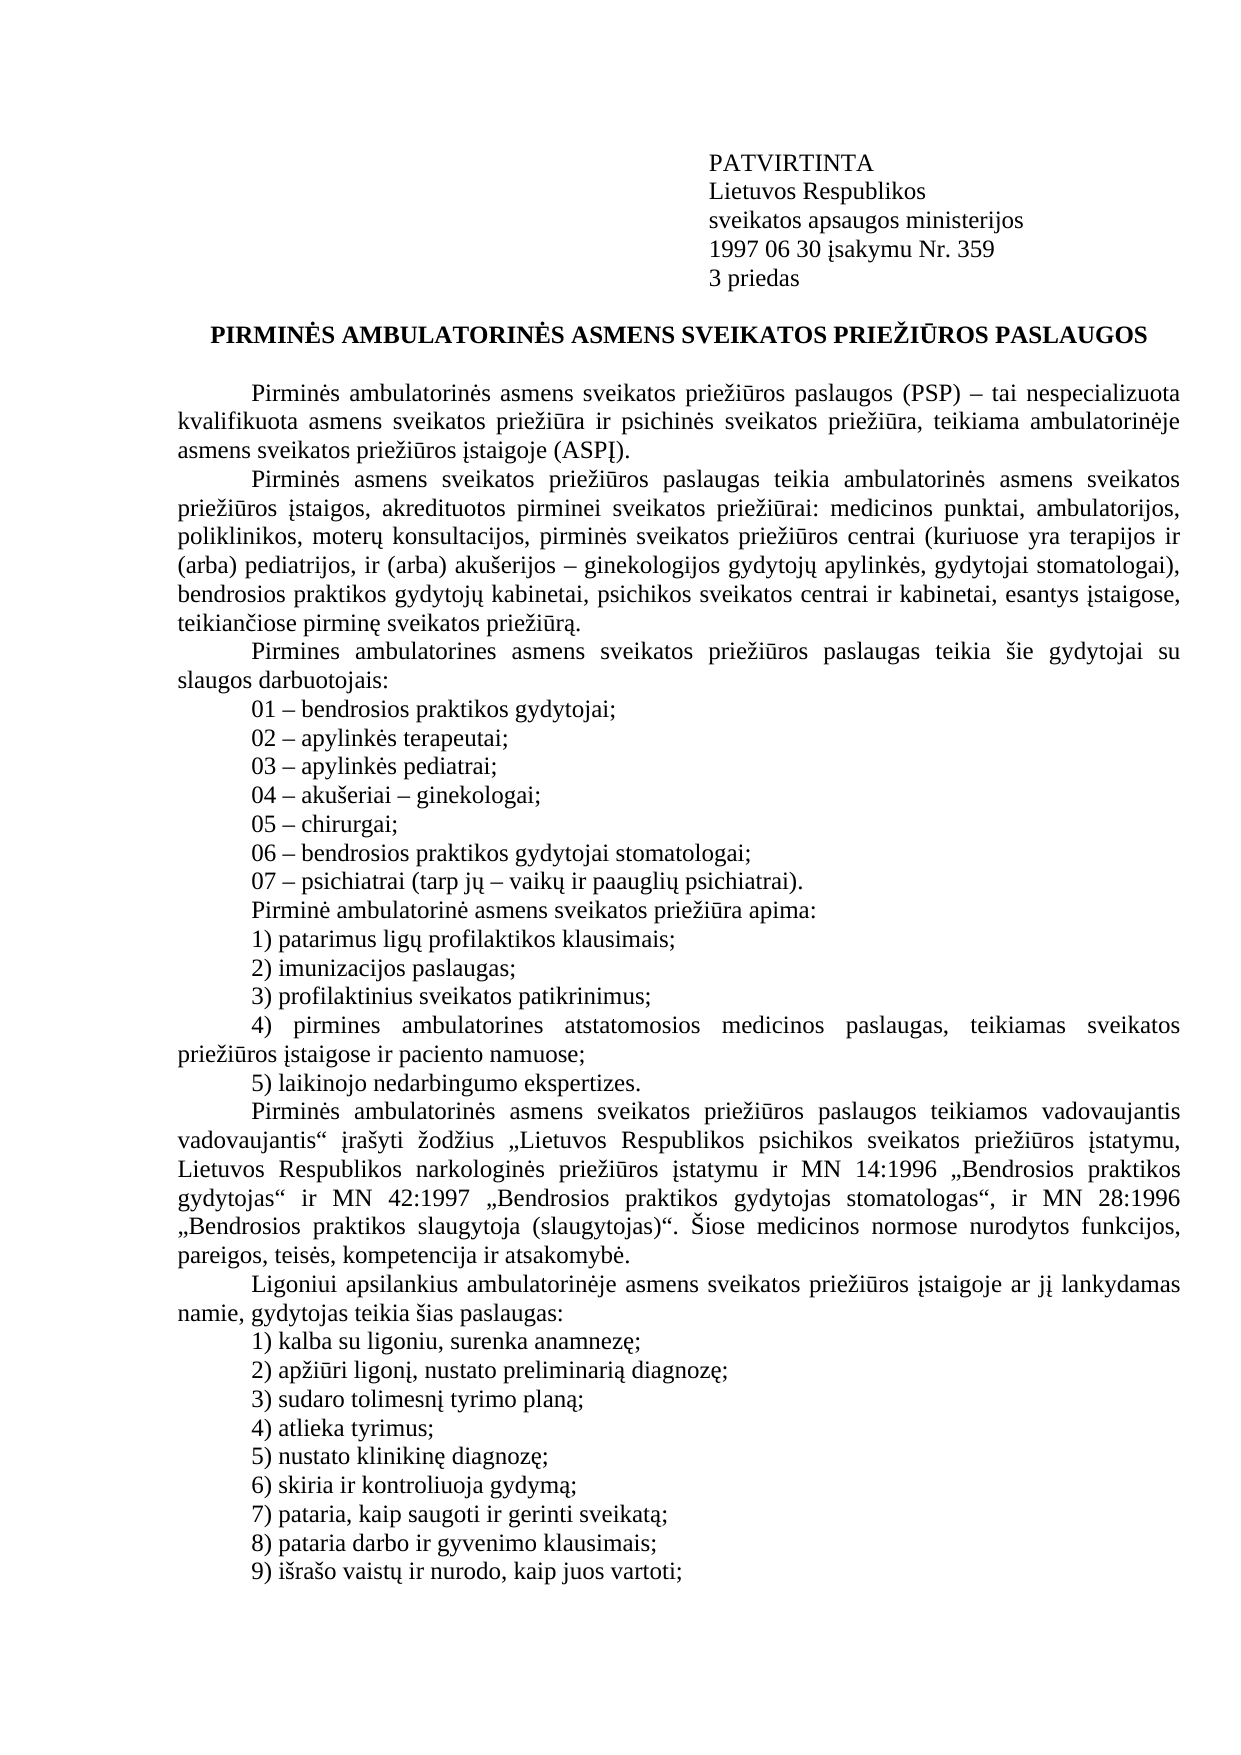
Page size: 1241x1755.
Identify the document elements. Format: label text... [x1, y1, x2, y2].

text PATVIRTINTA [177, 148, 1181, 176]
text 6) skiria ir kontroliuoja gydymą; [177, 1470, 1181, 1499]
text 2) imunizacijos paslaugas; [177, 953, 1181, 981]
text Pirminės ambulatorinės asmens sveikatos priežiūros paslaugos (PSP) – tai nespecializuota kvalifikuota asmens sveikatos priežiūra ir psichinės sveikatos priežiūra, teikiama ambulatorinėje asmens sveikatos priežiūros įstaigoje (ASPĮ). [177, 378, 1181, 464]
text 2) apžiūri ligonį, nustato preliminarią diagnozę; [177, 1355, 1181, 1384]
text 3) sudaro tolimesnį tyrimo planą; [177, 1384, 1181, 1413]
text 07 – psichiatrai (tarp jų – vaikų ir paauglių psichiatrai). [177, 866, 1181, 895]
text 7) pataria, kaip saugoti ir gerinti sveikatą; [177, 1499, 1181, 1528]
text 02 – apylinkės terapeutai; [177, 723, 1181, 751]
text 06 – bendrosios praktikos gydytojai stomatologai; [177, 838, 1181, 866]
text Pirminės ambulatorinės asmens sveikatos priežiūros paslaugos teikiamos vadovaujantis vadovaujantis“ įrašyti žodžius „Lietuvos Respublikos psichikos sveikatos priežiūros įstatymu, Lietuvos Respublikos narkologinės priežiūros įstatymu ir MN 14:1996 „Bendrosios praktikos gydytojas“ ir MN 42:1997 „Bendrosios praktikos gydytojas stomatologas“, ir MN 28:1996 „Bendrosios praktikos slaugytoja (slaugytojas)“. Šiose medicinos normose nurodytos funkcijos, pareigos, teisės, kompetencija ir atsakomybė. [177, 1096, 1181, 1269]
text Pirminės asmens sveikatos priežiūros paslaugas teikia ambulatorinės asmens sveikatos priežiūros įstaigos, akredituotos pirminei sveikatos priežiūrai: medicinos punktai, ambulatorijos, poliklinikos, moterų konsultacijos, pirminės sveikatos priežiūros centrai (kuriuose yra terapijos ir (arba) pediatrijos, ir (arba) akušerijos – ginekologijos gydytojų apylinkės, gydytojai stomatologai), bendrosios praktikos gydytojų kabinetai, psichikos sveikatos centrai ir kabinetai, esantys įstaigose, teikiančiose pirminę sveikatos priežiūrą. [177, 464, 1181, 636]
text sveikatos apsaugos ministerijos [177, 205, 1181, 234]
text 01 – bendrosios praktikos gydytojai; [177, 694, 1181, 723]
text Ligoniui apsilankius ambulatorinėje asmens sveikatos priežiūros įstaigoje ar jį lankydamas namie, gydytojas teikia šias paslaugas: [177, 1269, 1181, 1326]
text 1) kalba su ligoniu, surenka anamnezę; [177, 1326, 1181, 1355]
text 9) išrašo vaistų ir nurodo, kaip juos vartoti; [177, 1556, 1181, 1585]
text 4) pirmines ambulatorines atstatomosios medicinos paslaugas, teikiamas sveikatos priežiūros įstaigose ir paciento namuose; [177, 1010, 1181, 1068]
text Pirmines ambulatorines asmens sveikatos priežiūros paslaugas teikia šie gydytojai su slaugos darbuotojais: [177, 636, 1181, 694]
text 05 – chirurgai; [177, 809, 1181, 838]
text 5) nustato klinikinę diagnozę; [177, 1441, 1181, 1470]
text Lietuvos Respublikos [177, 176, 1181, 205]
text 5) laikinojo nedarbingumo ekspertizes. [177, 1068, 1181, 1096]
text Pirminė ambulatorinė asmens sveikatos priežiūra apima: [177, 895, 1181, 924]
text 1) patarimus ligų profilaktikos klausimais; [177, 924, 1181, 953]
text Pirminės ambulatorinės asmens sveikatos priežiūros paslaugos [177, 320, 1181, 349]
text 04 – akušeriai – ginekologai; [177, 780, 1181, 809]
text 03 – apylinkės pediatrai; [177, 751, 1181, 780]
text 8) pataria darbo ir gyvenimo klausimais; [177, 1528, 1181, 1556]
text 3 priedas [177, 263, 1181, 291]
text 1997 06 30 įsakymu Nr. 359 [177, 234, 1181, 263]
text 3) profilaktinius sveikatos patikrinimus; [177, 981, 1181, 1010]
text 4) atlieka tyrimus; [177, 1413, 1181, 1441]
